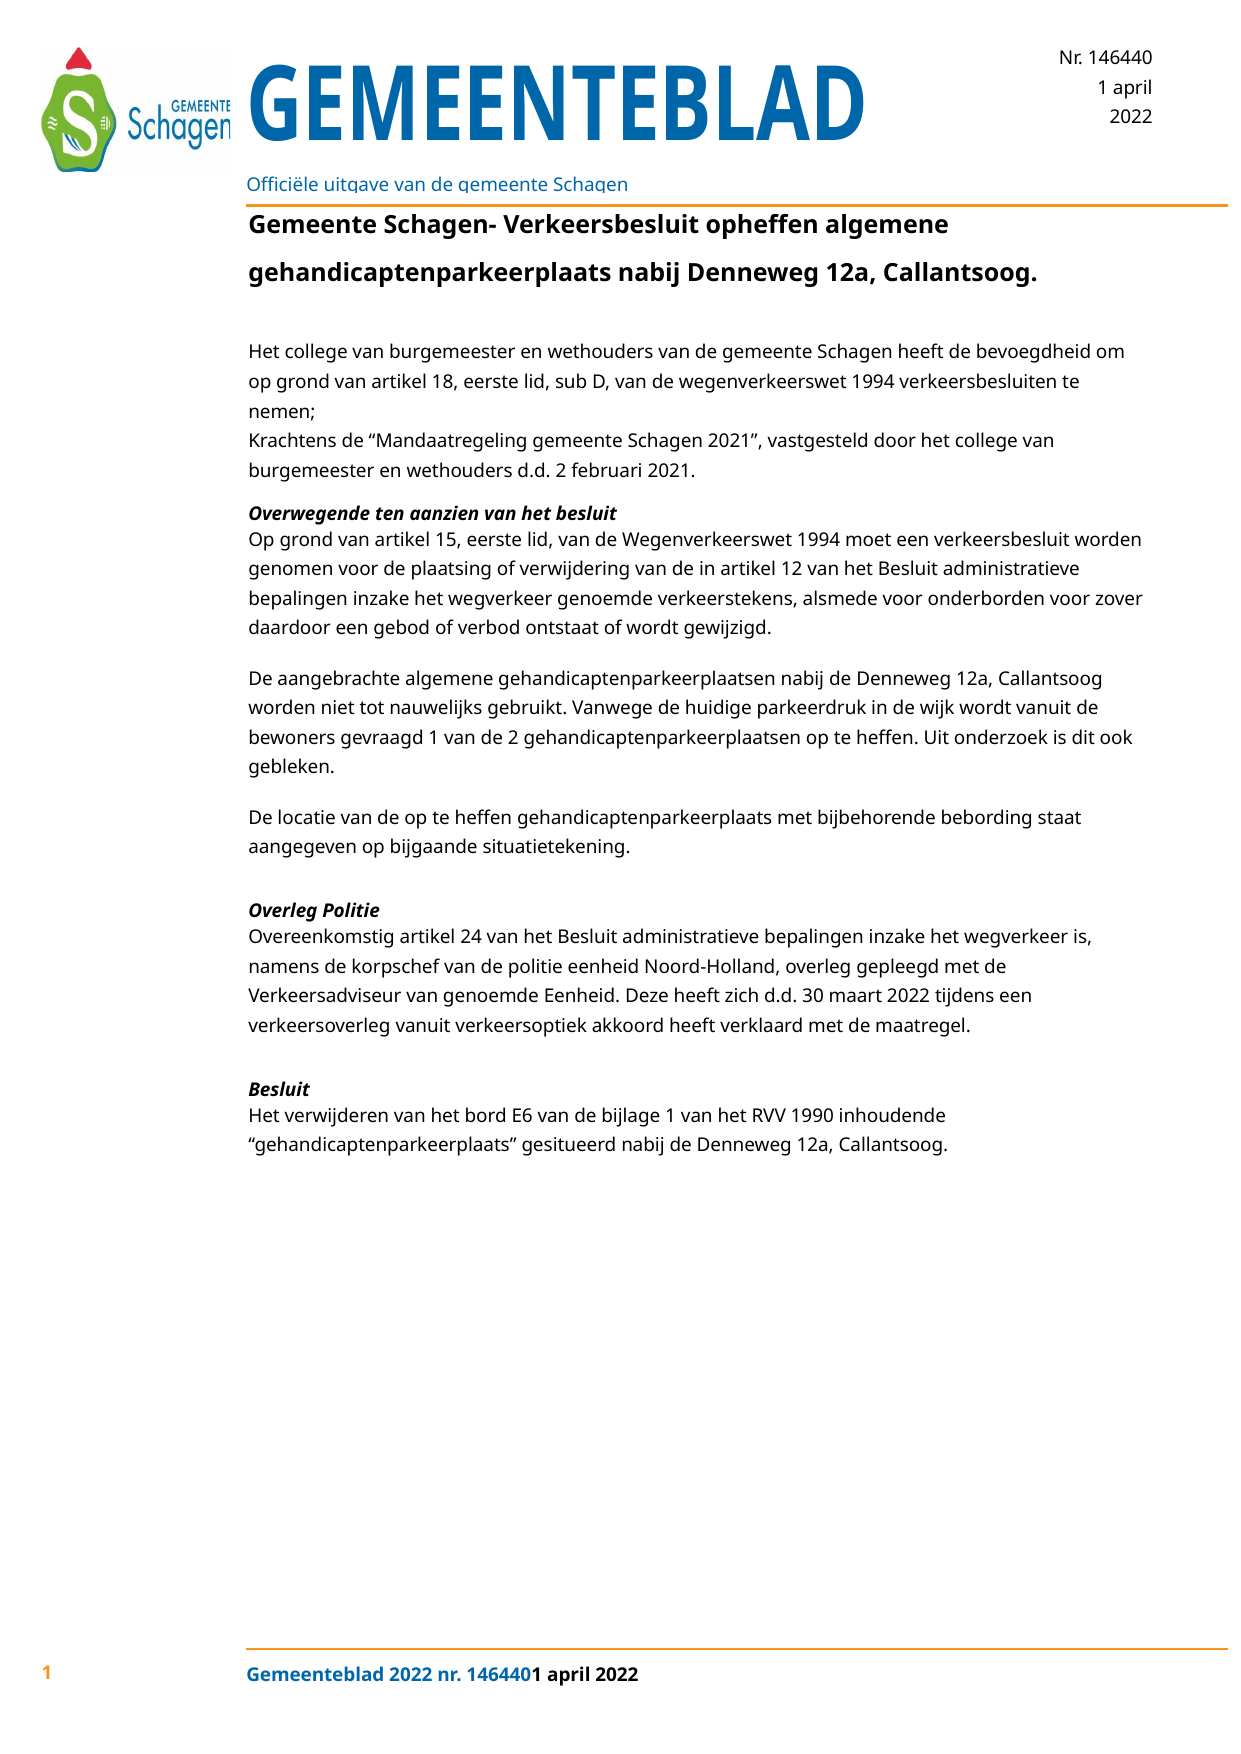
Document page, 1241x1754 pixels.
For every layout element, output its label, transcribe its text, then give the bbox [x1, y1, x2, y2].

text Overeenkomstig artikel 24 van het Besluit administratieve bepalingen inzake het wegverkeer is, namens de korpschef van de politie eenheid Noord-Holland, overleg gepleegd met de Verkeersadviseur van genoemde Eenheid. Deze heeft zich d.d. 30 maart 2022 tijdens een verkeersoverleg vanuit verkeersoptiek akkoord heeft verklaard met de maatregel. [248, 923, 1152, 1038]
text Overleg Politie [248, 898, 1152, 923]
text Overwegende ten aanzien van het besluit [248, 500, 1152, 526]
text De locatie van de op te heffen gehandicaptenparkeerplaats met bijbehorende bebording staat aangegeven op bijgaande situatietekening. [248, 804, 1152, 859]
text De aangebrachte algemene gehandicaptenparkeerplaatsen nabij de Denneweg 12a, Callantsoog worden niet tot nauwelijks gebruikt. Vanwege de huidige parkeerdruk in de wijk wordt vanuit de bewoners gevraagd 1 van de 2 gehandicaptenparkeerplaatsen op te heffen. Uit onderzoek is dit ook gebleken. [248, 665, 1152, 779]
text Krachtens de “Mandaatregeling gemeente Schagen 2021”, vastgesteld door het college van burgemeester en wethouders d.d. 2 februari 2021. [248, 427, 1152, 483]
text Op grond van artikel 15, eerste lid, van de Wegenverkeerswet 1994 moet een verkeersbesluit worden genomen voor de plaatsing of verwijdering van de in artikel 12 van het Besluit administratieve bepalingen inzake het wegverkeer genoemde verkeerstekens, alsmede voor onderborden voor zover daardoor een gebod of verbod ontstaat of wordt gewijzigd. [248, 526, 1152, 640]
text Het verwijderen van het bord E6 van de bijlage 1 van het RVV 1990 inhoudende “gehandicaptenparkeerplaats” gesitueerd nabij de Denneweg 12a, Callantsoog. [248, 1102, 1152, 1157]
text Gemeente Schagen- Verkeersbesluit opheffen algemene gehandicaptenparkeerplaats nabij Denneweg 12a, Callantsoog. [248, 207, 1152, 288]
text Het college van burgemeester en wethouders van de gemeente Schagen heeft de bevoegdheid om op grond van artikel 18, eerste lid, sub D, van de wegenverkeerswet 1994 verkeersbesluiten te nemen; [248, 339, 1152, 423]
text Besluit [248, 1076, 1152, 1102]
picture [41, 47, 231, 172]
